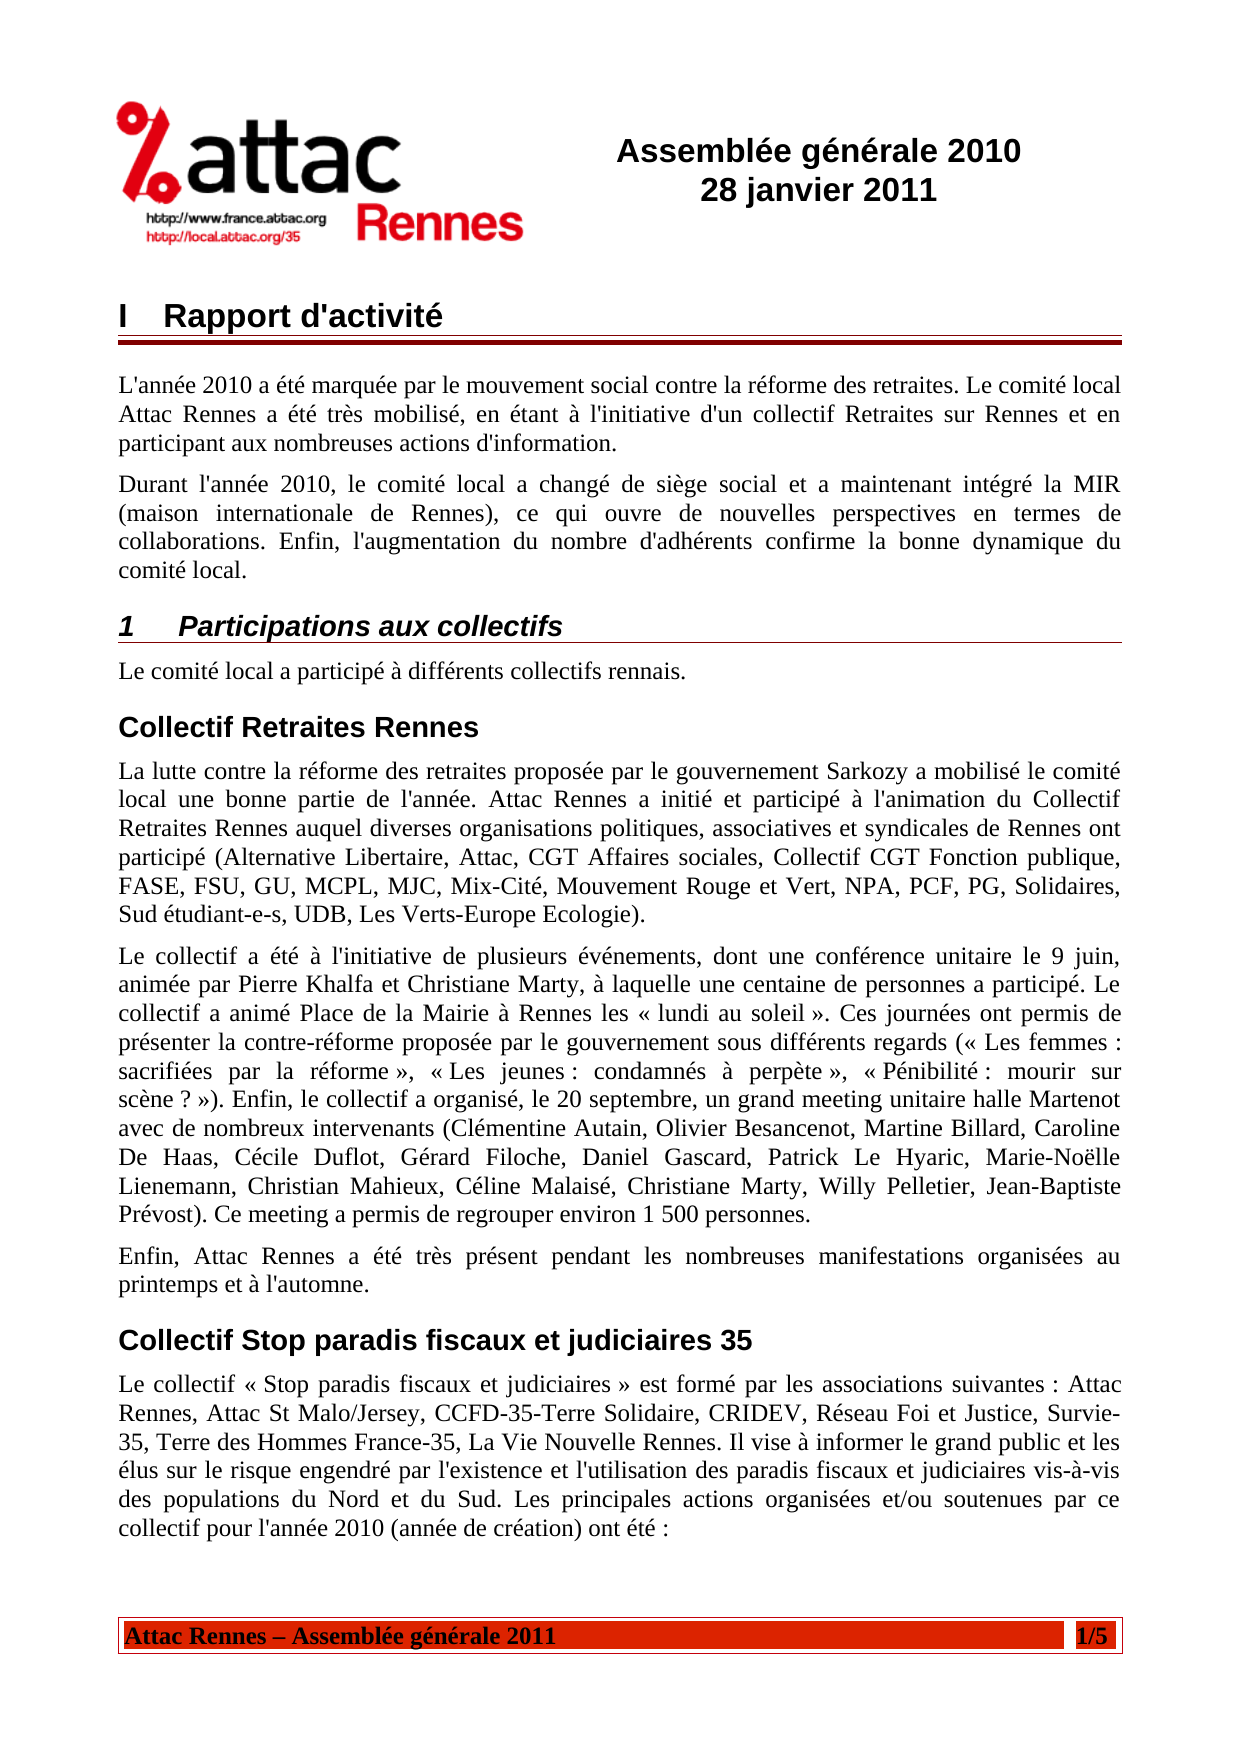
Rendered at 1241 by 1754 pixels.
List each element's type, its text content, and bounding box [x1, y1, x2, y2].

subtitle Rapport d'activité [118, 296, 1122, 335]
subtitle Collectif Retraites Rennes [118, 710, 1122, 743]
picture [115, 100, 525, 247]
text Le collectif a été à l'initiative de plusieurs événements, dont une conférence unitaire le 9 juin, animée par Pierre Khalfa et Christiane Marty, à laquelle une centaine de personnes a participé. Le collectif a animé Place de la Mairie à Rennes les « lundi au soleil ». Ces journées ont permis de présenter la contre-réforme proposée par le gouvernement sous différents regards (« Les femmes : sacrifiées par la réforme », « Les jeunes : condamnés à perpète », « Pénibilité : mourir sur scène ? »). Enfin, le collectif a organisé, le 20 septembre, un grand meeting unitaire halle Martenot avec de nombreux intervenants (Clémentine Autain, Olivier Besancenot, Martine Billard, Caroline De Haas, Cécile Duflot, Gérard Filoche, Daniel Gascard, Patrick Le Hyaric, Marie-Noëlle Lienemann, Christian Mahieux, Céline Malaisé, Christiane Marty, Willy Pelletier, Jean-Baptiste Prévost). Ce meeting a permis de regrouper environ 1 500 personnes. [118, 941, 1122, 1228]
table_header Assemblée générale 2010 28 janvier 2011 [515, 100, 1122, 272]
text Le collectif « Stop paradis fiscaux et judiciaires » est formé par les associations suivantes : Attac Rennes, Attac St Malo/Jersey, CCFD-35-Terre Solidaire, CRIDEV, Réseau Foi et Justice, Survie-35, Terre des Hommes France-35, La Vie Nouvelle Rennes. Il vise à informer le grand public et les élus sur le risque engendré par l'existence et l'utilisation des paradis fiscaux et judiciaires vis-à-vis des populations du Nord et du Sud. Les principales actions organisées et/ou soutenues par ce collectif pour l'année 2010 (année de création) ont été : [118, 1369, 1122, 1542]
text Enfin, Attac Rennes a été très présent pendant les nombreuses manifestations organisées au printemps et à l'automne. [118, 1241, 1122, 1298]
table_header [118, 247, 515, 272]
subtitle Participations aux collectifs [118, 609, 1122, 642]
text Durant l'année 2010, le comité local a changé de siège social et a maintenant intégré la MIR (maison internationale de Rennes), ce qui ouvre de nouvelles perspectives en termes de collaborations. Enfin, l'augmentation du nombre d'adhérents confirme la bonne dynamique du comité local. [118, 469, 1122, 584]
text L'année 2010 a été marquée par le mouvement social contre la réforme des retraites. Le comité local Attac Rennes a été très mobilisé, en étant à l'initiative d'un collectif Retraites sur Rennes et en participant aux nombreuses actions d'information. [118, 370, 1122, 456]
text Le comité local a participé à différents collectifs rennais. [118, 656, 1122, 685]
subtitle Collectif Stop paradis fiscaux et judiciaires 35 [118, 1323, 1122, 1357]
text La lutte contre la réforme des retraites proposée par le gouvernement Sarkozy a mobilisé le comité local une bonne partie de l'année. Attac Rennes a initié et participé à l'animation du Collectif Retraites Rennes auquel diverses organisations politiques, associatives et syndicales de Rennes ont participé (Alternative Libertaire, Attac, CGT Affaires sociales, Collectif CGT Fonction publique, FASE, FSU, GU, MCPL, MJC, Mix-Cité, Mouvement Rouge et Vert, NPA, PCF, PG, Solidaires, Sud étudiant-e-s, UDB, Les Verts-Europe Ecologie). [118, 756, 1122, 928]
subtitle [118, 336, 1122, 340]
